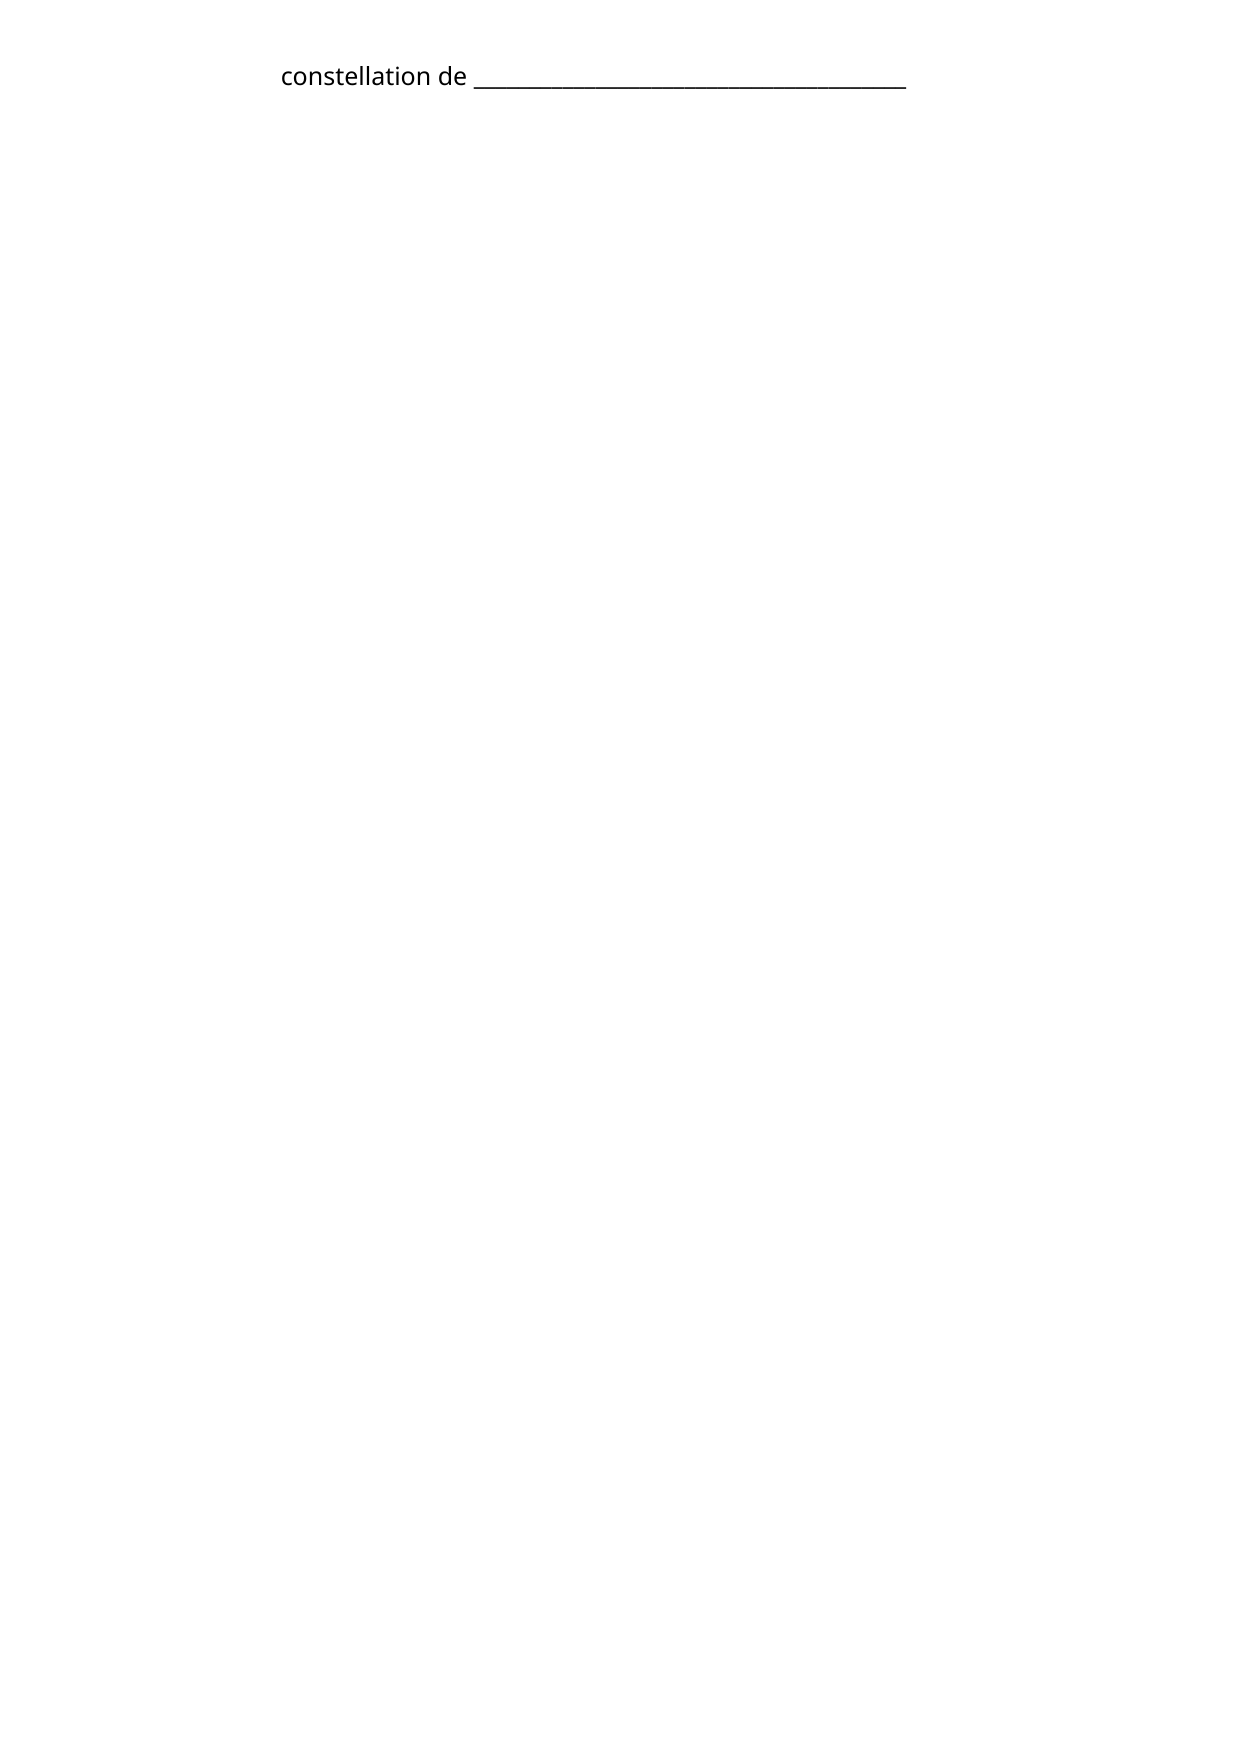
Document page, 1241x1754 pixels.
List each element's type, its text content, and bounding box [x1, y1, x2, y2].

text constellation de _______________________________________ [59, 59, 1181, 93]
